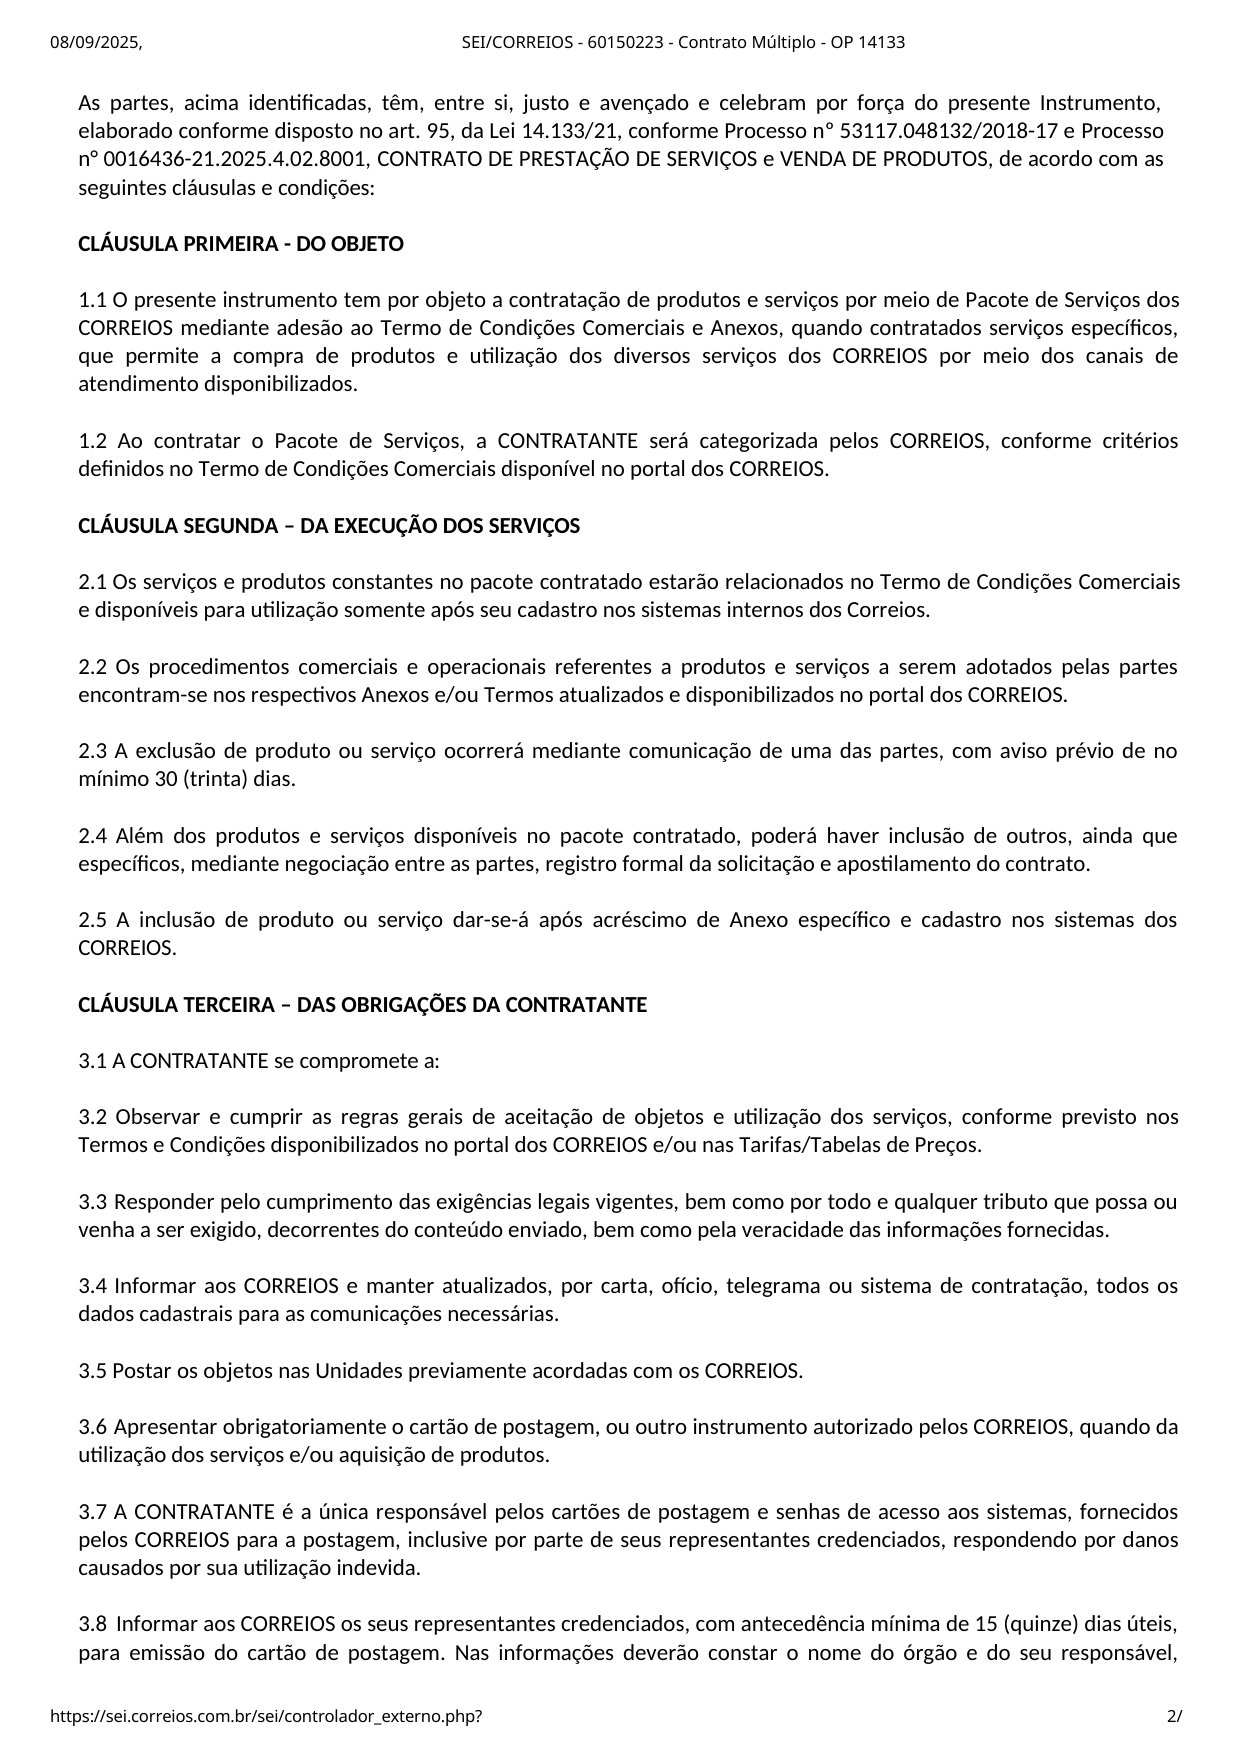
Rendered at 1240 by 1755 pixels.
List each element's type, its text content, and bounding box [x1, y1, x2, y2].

list Informar aos CORREIOS os seus representantes credenciados, com antecedência mínima de 15 (quinze) dias úteis, para emissão do cartão de postagem. Nas informações deverão constar o nome do órgão e do seu responsável, [78, 1609, 1181, 1666]
list A CONTRATANTE é a única responsável pelos cartões de postagem e senhas de acesso aos sistemas, fornecidos pelos CORREIOS para a postagem, inclusive por parte de seus representantes credenciados, respondendo por danos causados por sua utilização indevida. [78, 1497, 1181, 1581]
subtitle CLÁUSULA SEGUNDA – DA EXECUÇÃO DOS SERVIÇOS [78, 511, 1181, 539]
list A CONTRATANTE se compromete a: [78, 1046, 1181, 1074]
list Responder pelo cumprimento das exigências legais vigentes, bem como por todo e qualquer tributo que possa ou venha a ser exigido, decorrentes do conteúdo enviado, bem como pela veracidade das informações fornecidas. [78, 1187, 1181, 1243]
list Os serviços e produtos constantes no pacote contratado estarão relacionados no Termo de Condições Comerciais e disponíveis para utilização somente após seu cadastro nos sistemas internos dos Correios. [78, 567, 1181, 623]
list A inclusão de produto ou serviço dar-se-á após acréscimo de Anexo específico e cadastro nos sistemas dos CORREIOS. [78, 905, 1181, 961]
subtitle CLÁUSULA TERCEIRA – DAS OBRIGAÇÕES DA CONTRATANTE [78, 990, 1181, 1018]
list O presente instrumento tem por objeto a contratação de produtos e serviços por meio de Pacote de Serviços dos CORREIOS mediante adesão ao Termo de Condições Comerciais e Anexos, quando contratados serviços específicos, que permite a compra de produtos e utilização dos diversos serviços dos CORREIOS por meio dos canais de atendimento disponibilizados. [78, 286, 1181, 398]
list Além dos produtos e serviços disponíveis no pacote contratado, poderá haver inclusão de outros, ainda que específicos, mediante negociação entre as partes, registro formal da solicitação e apostilamento do contrato. [78, 821, 1181, 877]
text seguintes cláusulas e condições: [78, 173, 1181, 201]
list Observar e cumprir as regras gerais de aceitação de objetos e utilização dos serviços, conforme previsto nos Termos e Condições disponibilizados no portal dos CORREIOS e/ou nas Tarifas/Tabelas de Preços. [78, 1102, 1181, 1158]
subtitle CLÁUSULA PRIMEIRA - DO OBJETO [78, 229, 1181, 257]
list Ao contratar o Pacote de Serviços, a CONTRATANTE será categorizada pelos CORREIOS, conforme critérios definidos no Termo de Condições Comerciais disponível no portal dos CORREIOS. [78, 426, 1181, 482]
list Apresentar obrigatoriamente o cartão de postagem, ou outro instrumento autorizado pelos CORREIOS, quando da utilização dos serviços e/ou aquisição de produtos. [78, 1412, 1181, 1468]
list Informar aos CORREIOS e manter atualizados, por carta, ofício, telegrama ou sistema de contratação, todos os dados cadastrais para as comunicações necessárias. [78, 1272, 1181, 1328]
list Os procedimentos comerciais e operacionais referentes a produtos e serviços a serem adotados pelas partes encontram-se nos respectivos Anexos e/ou Termos atualizados e disponibilizados no portal dos CORREIOS. [78, 652, 1181, 708]
text As partes, acima identificadas, têm, entre si, justo e avençado e celebram por força do presente Instrumento, elaborado conforme disposto no art. 95, da Lei 14.133/21, conforme Processo nº 53117.048132/2018-17 e Processo n° 0016436-21.2025.4.02.8001, CONTRATO DE PRESTAÇÃO DE SERVIÇOS e VENDA DE PRODUTOS, de acordo com as [78, 88, 1164, 172]
list Postar os objetos nas Unidades previamente acordadas com os CORREIOS. [78, 1356, 1181, 1384]
list A exclusão de produto ou serviço ocorrerá mediante comunicação de uma das partes, com aviso prévio de no mínimo 30 (trinta) dias. [78, 736, 1181, 792]
